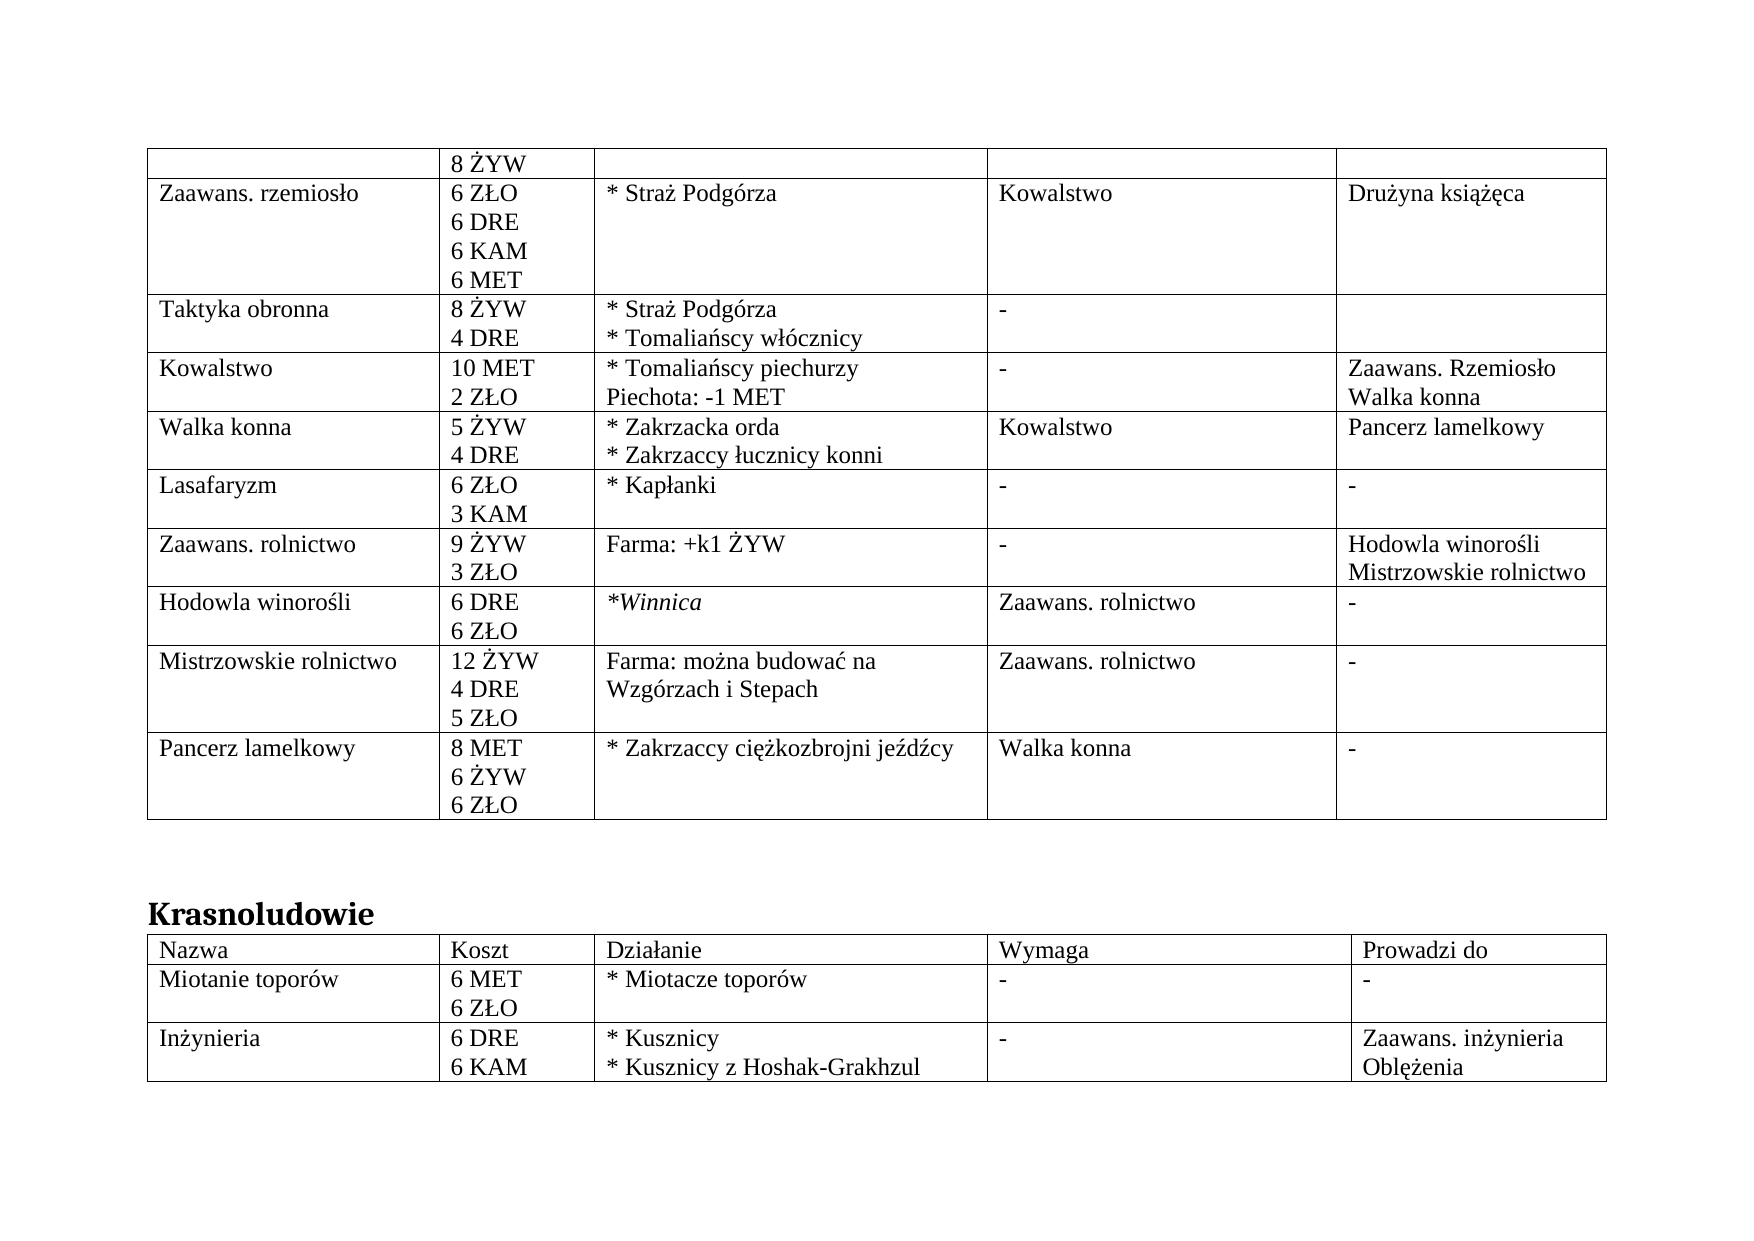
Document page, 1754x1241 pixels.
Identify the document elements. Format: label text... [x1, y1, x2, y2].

table_cell Farma: +k1 ŻYW [595, 529, 987, 586]
table_cell * Kapłanki [595, 470, 987, 528]
table_cell Mistrzowskie rolnictwo [148, 646, 439, 732]
subtitle Krasnoludowie [148, 895, 1606, 934]
table_cell Zaawans. rzemiosło [148, 179, 439, 293]
table_cell * Zakrzaccy ciężkozbrojni jeźdźcy [595, 733, 987, 819]
table_cell Zaawans. rolnictwo [988, 587, 1336, 645]
table_cell * Zakrzacka orda * Zakrzaccy łucznicy konni [595, 412, 987, 469]
table_cell * Kusznicy * Kusznicy z Hoshak-Grakhzul [595, 1023, 987, 1081]
table_cell 6 DRE 6 ZŁO [440, 587, 594, 645]
table_cell 10 MET 2 ZŁO [440, 353, 594, 411]
table_cell Kowalstwo [988, 412, 1336, 469]
table_cell Taktyka obronna [148, 295, 439, 352]
table_cell 8 ŻYW 4 DRE [440, 295, 594, 352]
table_header Prowadzi do [1352, 935, 1606, 963]
table_cell Pancerz lamelkowy [148, 733, 439, 819]
table_cell Kowalstwo [988, 179, 1336, 293]
table_cell - [988, 295, 1336, 352]
table_cell - [988, 1023, 1351, 1081]
table_cell - [988, 470, 1336, 528]
table_header Koszt [440, 935, 594, 963]
table_cell 6 ZŁO 3 KAM [440, 470, 594, 528]
table_cell 9 ŻYW 3 ZŁO [440, 529, 594, 586]
table_cell [988, 149, 1336, 177]
table_cell 6 MET 6 ZŁO [440, 965, 594, 1022]
table_cell [1337, 295, 1606, 352]
table_cell * Straż Podgórza * Tomaliańscy włócznicy [595, 295, 987, 352]
table_cell Zaawans. rolnictwo [148, 529, 439, 586]
table_cell 8 MET 6 ŻYW 6 ZŁO [440, 733, 594, 819]
table_cell - [988, 965, 1351, 1022]
table_cell Walka konna [988, 733, 1336, 819]
table_cell Kowalstwo [148, 353, 439, 411]
table_cell 6 DRE 6 KAM [440, 1023, 594, 1081]
table_cell - [1352, 965, 1606, 1022]
table_cell Hodowla winorośli [148, 587, 439, 645]
table_cell * Miotacze toporów [595, 965, 987, 1022]
table_cell Walka konna [148, 412, 439, 469]
table_cell Pancerz lamelkowy [1337, 412, 1606, 469]
table_cell Hodowla winorośli Mistrzowskie rolnictwo [1337, 529, 1606, 586]
table_cell Drużyna książęca [1337, 179, 1606, 293]
table_cell - [1337, 587, 1606, 645]
table_cell - [988, 353, 1336, 411]
table_cell - [988, 529, 1336, 586]
table_cell 6 ZŁO 6 DRE 6 KAM 6 MET [440, 179, 594, 293]
table_cell Farma: można budować na Wzgórzach i Stepach [595, 646, 987, 732]
table_cell 12 ŻYW 4 DRE 5 ZŁO [440, 646, 594, 732]
table_cell Inżynieria [148, 1023, 439, 1081]
table_cell - [1337, 470, 1606, 528]
table_cell Zaawans. Rzemiosło Walka konna [1337, 353, 1606, 411]
table_cell 8 ŻYW [440, 149, 594, 177]
table_cell [148, 149, 439, 177]
table_cell - [1337, 733, 1606, 819]
table_cell 5 ŻYW 4 DRE [440, 412, 594, 469]
table_cell Miotanie toporów [148, 965, 439, 1022]
table_cell [595, 149, 987, 177]
table_cell Lasafaryzm [148, 470, 439, 528]
table_cell * Tomaliańscy piechurzy Piechota: -1 MET [595, 353, 987, 411]
table_cell * Straż Podgórza [595, 179, 987, 293]
table_header Wymaga [988, 935, 1351, 963]
table_header Nazwa [148, 935, 439, 963]
table_cell - [1337, 646, 1606, 732]
table_cell - [1337, 149, 1606, 177]
table_header Działanie [595, 935, 987, 963]
table_cell Zaawans. inżynieria Oblężenia [1352, 1023, 1606, 1081]
table_cell *Winnica [595, 587, 987, 645]
table_cell Zaawans. rolnictwo [988, 646, 1336, 732]
